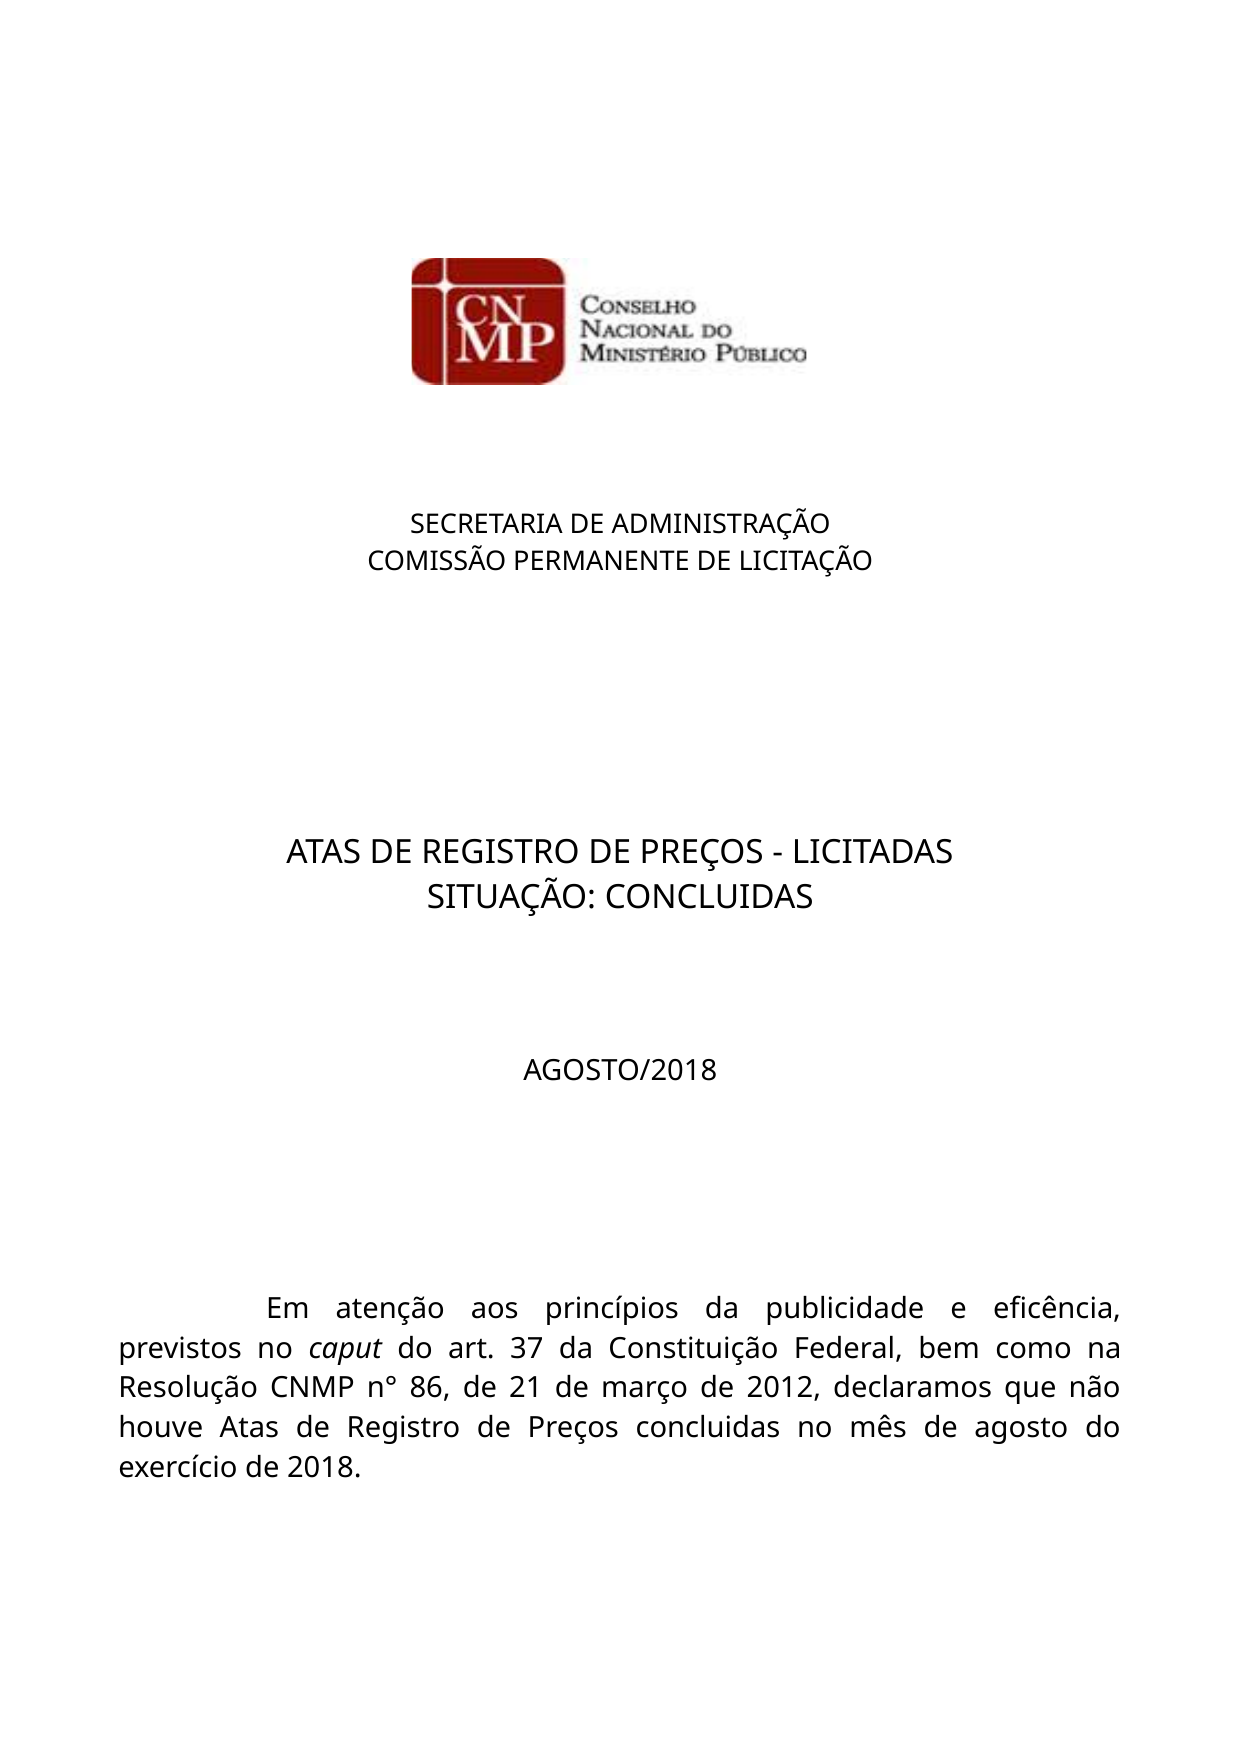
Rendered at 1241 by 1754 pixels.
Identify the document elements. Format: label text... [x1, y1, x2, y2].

text AGOSTO/2018 [118, 1049, 1122, 1089]
picture [411, 258, 807, 385]
text SECRETARIA DE ADMINISTRAÇÃO [118, 504, 1122, 541]
text ATAS DE REGISTRO DE PREÇOS - LICITADAS [118, 828, 1122, 873]
text SITUAÇÃO: CONCLUIDAS [118, 873, 1122, 919]
text COMISSÃO PERMANENTE DE LICITAÇÃO [118, 541, 1122, 578]
text Em atenção aos princípios da publicidade e eficência, previstos no caput do art. 37 da Constituição Federal, bem como na Resolução CNMP n° 86, de 21 de março de 2012, declaramos que não houve Atas de Registro de Preços concluidas no mês de agosto do exercício de 2018. [118, 1287, 1122, 1486]
